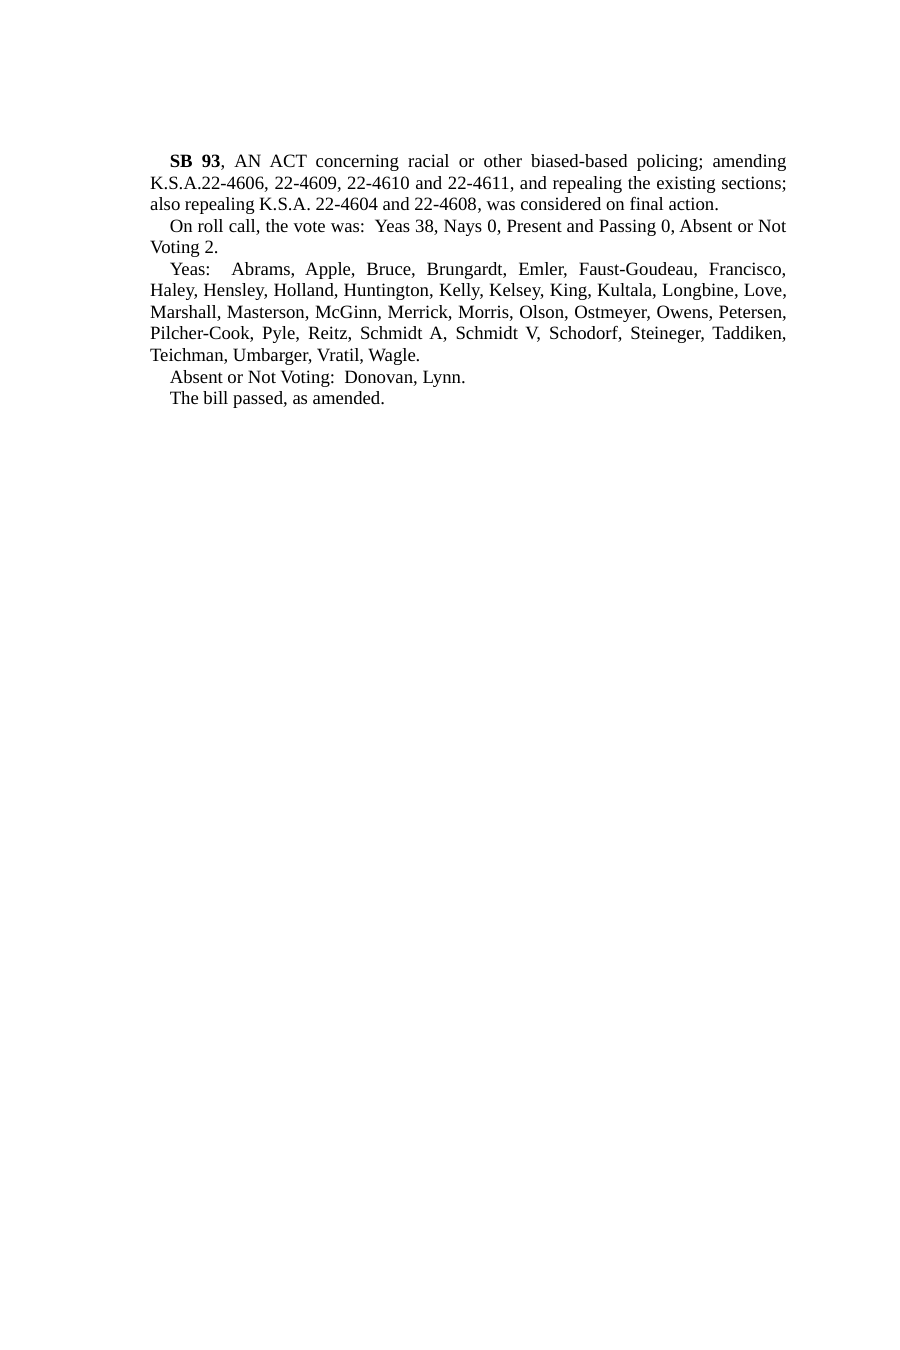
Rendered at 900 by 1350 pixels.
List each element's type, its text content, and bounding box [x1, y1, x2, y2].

text Yeas: Abrams, Apple, Bruce, Brungardt, Emler, Faust-Goudeau, Francisco, Haley, Hensley, Holland, Huntington, Kelly, Kelsey, King, Kultala, Longbine, Love, Marshall, Masterson, McGinn, Merrick, Morris, Olson, Ostmeyer, Owens, Petersen, Pilcher-Cook, Pyle, Reitz, Schmidt A, Schmidt V, Schodorf, Steineger, Taddiken, Teichman, Umbarger, Vratil, Wagle. [150, 258, 787, 366]
text Absent or Not Voting: Donovan, Lynn. [150, 366, 787, 387]
text The bill passed, as amended. [150, 387, 787, 409]
text On roll call, the vote was: Yeas 38, Nays 0, Present and Passing 0, Absent or Not Voting 2. [150, 215, 787, 258]
text SB 93, AN ACT concerning racial or other biased-based policing; amending K.S.A.22-4606, 22-4609, 22-4610 and 22-4611, and repealing the existing sections; also repealing K.S.A. 22-4604 and 22-4608, was considered on final action. [150, 150, 787, 215]
